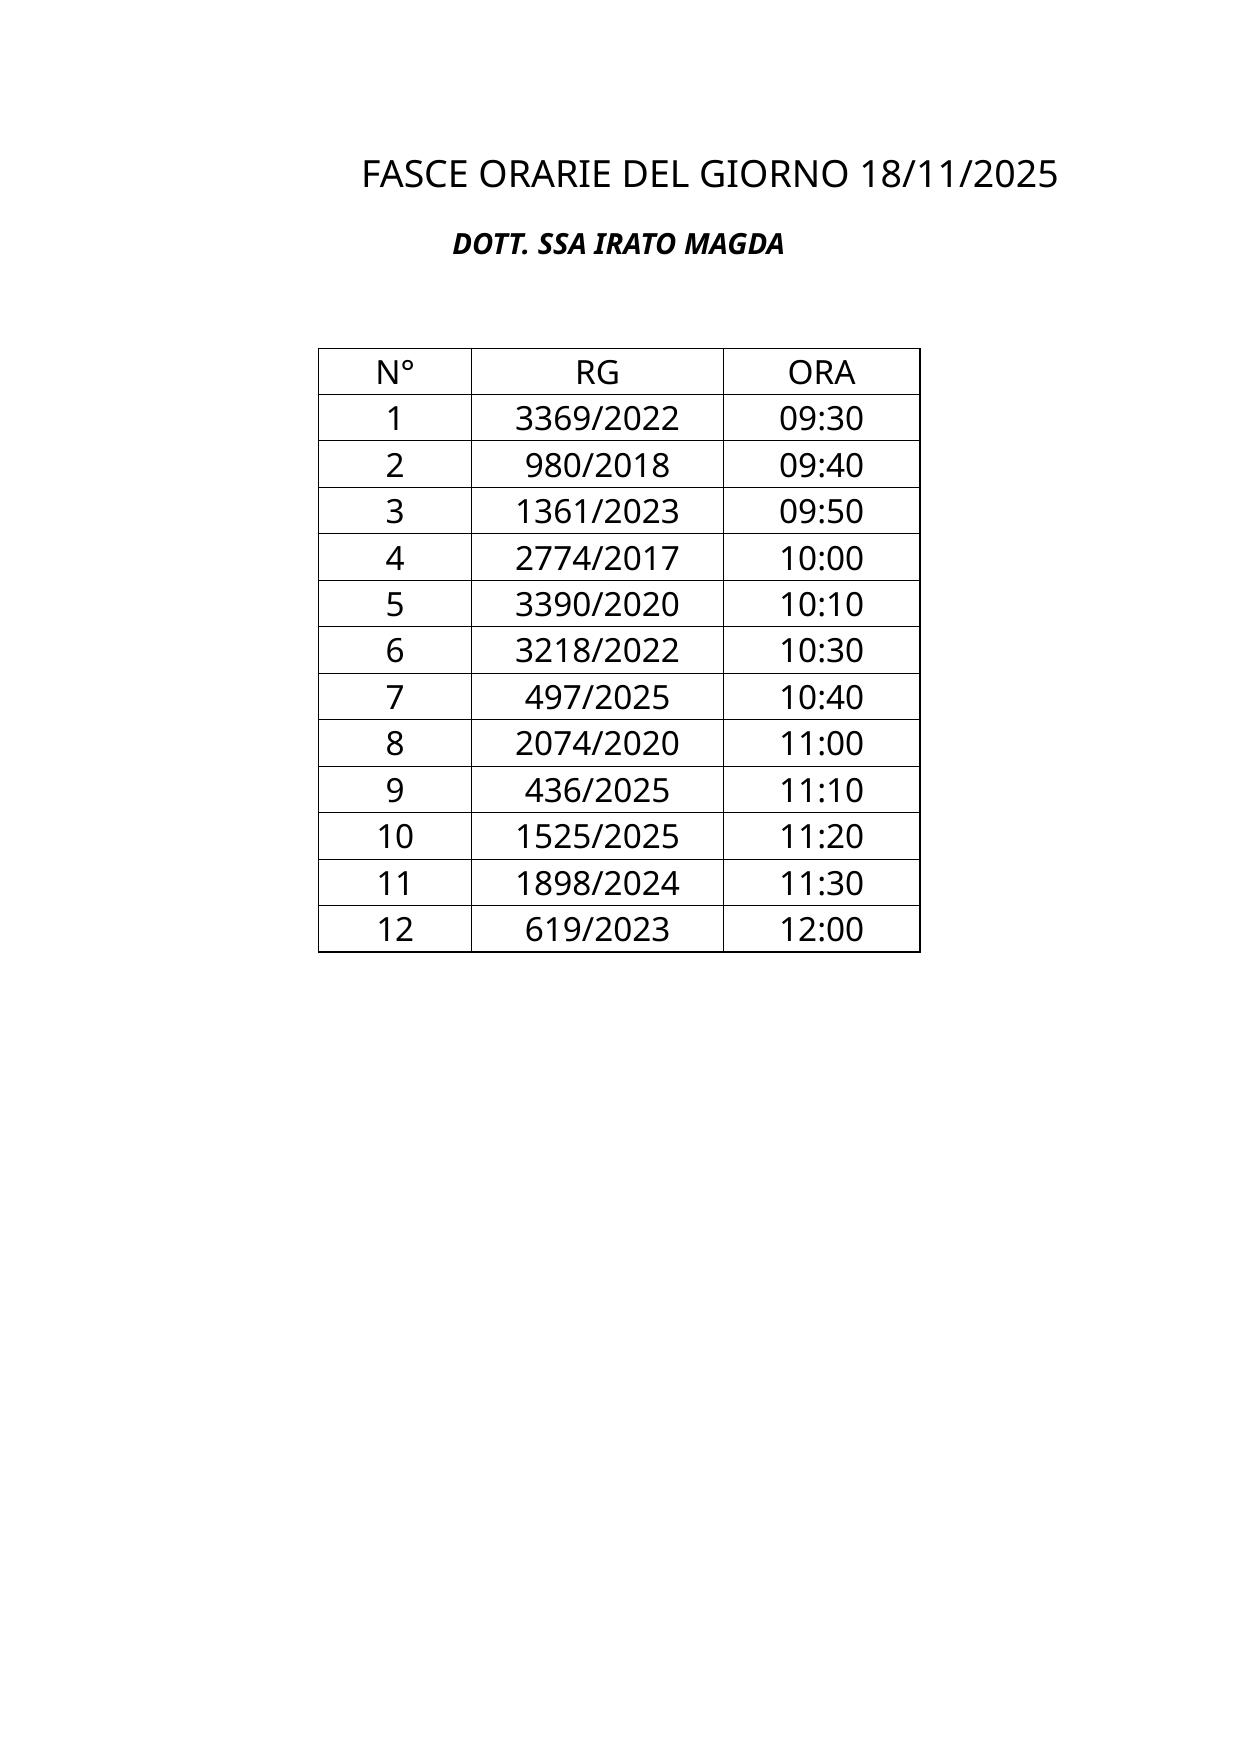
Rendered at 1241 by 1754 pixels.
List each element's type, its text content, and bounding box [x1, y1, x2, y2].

table_cell 3 [319, 488, 471, 533]
table_cell 12:00 [724, 906, 919, 951]
table_cell 11 [319, 860, 471, 905]
table_cell 9 [319, 767, 471, 812]
table_cell 09:30 [724, 395, 919, 440]
table_cell 10:10 [724, 581, 919, 626]
table_cell 1525/2025 [472, 813, 723, 858]
table_cell 11:20 [724, 813, 919, 858]
table_cell 2774/2017 [472, 534, 723, 580]
table_cell 619/2023 [472, 906, 723, 951]
table_cell 3218/2022 [472, 627, 723, 673]
table_header ORA [724, 349, 919, 394]
table_header RG [472, 349, 723, 394]
table_cell 11:10 [724, 767, 919, 812]
table_cell 1 [319, 395, 471, 440]
table_cell 5 [319, 581, 471, 626]
text FASCE ORARIE DEL GIORNO 18/11/2025 [118, 148, 1122, 199]
table_cell 2 [319, 441, 471, 487]
table_cell 09:50 [724, 488, 919, 533]
table_cell 1898/2024 [472, 860, 723, 905]
table_cell 497/2025 [472, 674, 723, 719]
table_cell 11:00 [724, 720, 919, 766]
table_cell 12 [319, 906, 471, 951]
table_cell 09:40 [724, 441, 919, 487]
table_cell 10:00 [724, 534, 919, 580]
table_cell 8 [319, 720, 471, 766]
table_cell 10 [319, 813, 471, 858]
table_cell 980/2018 [472, 441, 723, 487]
table_cell 3390/2020 [472, 581, 723, 626]
table_cell 1361/2023 [472, 488, 723, 533]
table_cell 7 [319, 674, 471, 719]
table_cell 10:40 [724, 674, 919, 719]
table_cell 2074/2020 [472, 720, 723, 766]
table_cell 6 [319, 627, 471, 673]
table_cell 11:30 [724, 860, 919, 905]
table_cell 3369/2022 [472, 395, 723, 440]
text DOTT. SSA IRATO MAGDA [118, 223, 1122, 263]
table_header N° [319, 349, 471, 394]
table_cell 436/2025 [472, 767, 723, 812]
table_cell 10:30 [724, 627, 919, 673]
table_cell 4 [319, 534, 471, 580]
